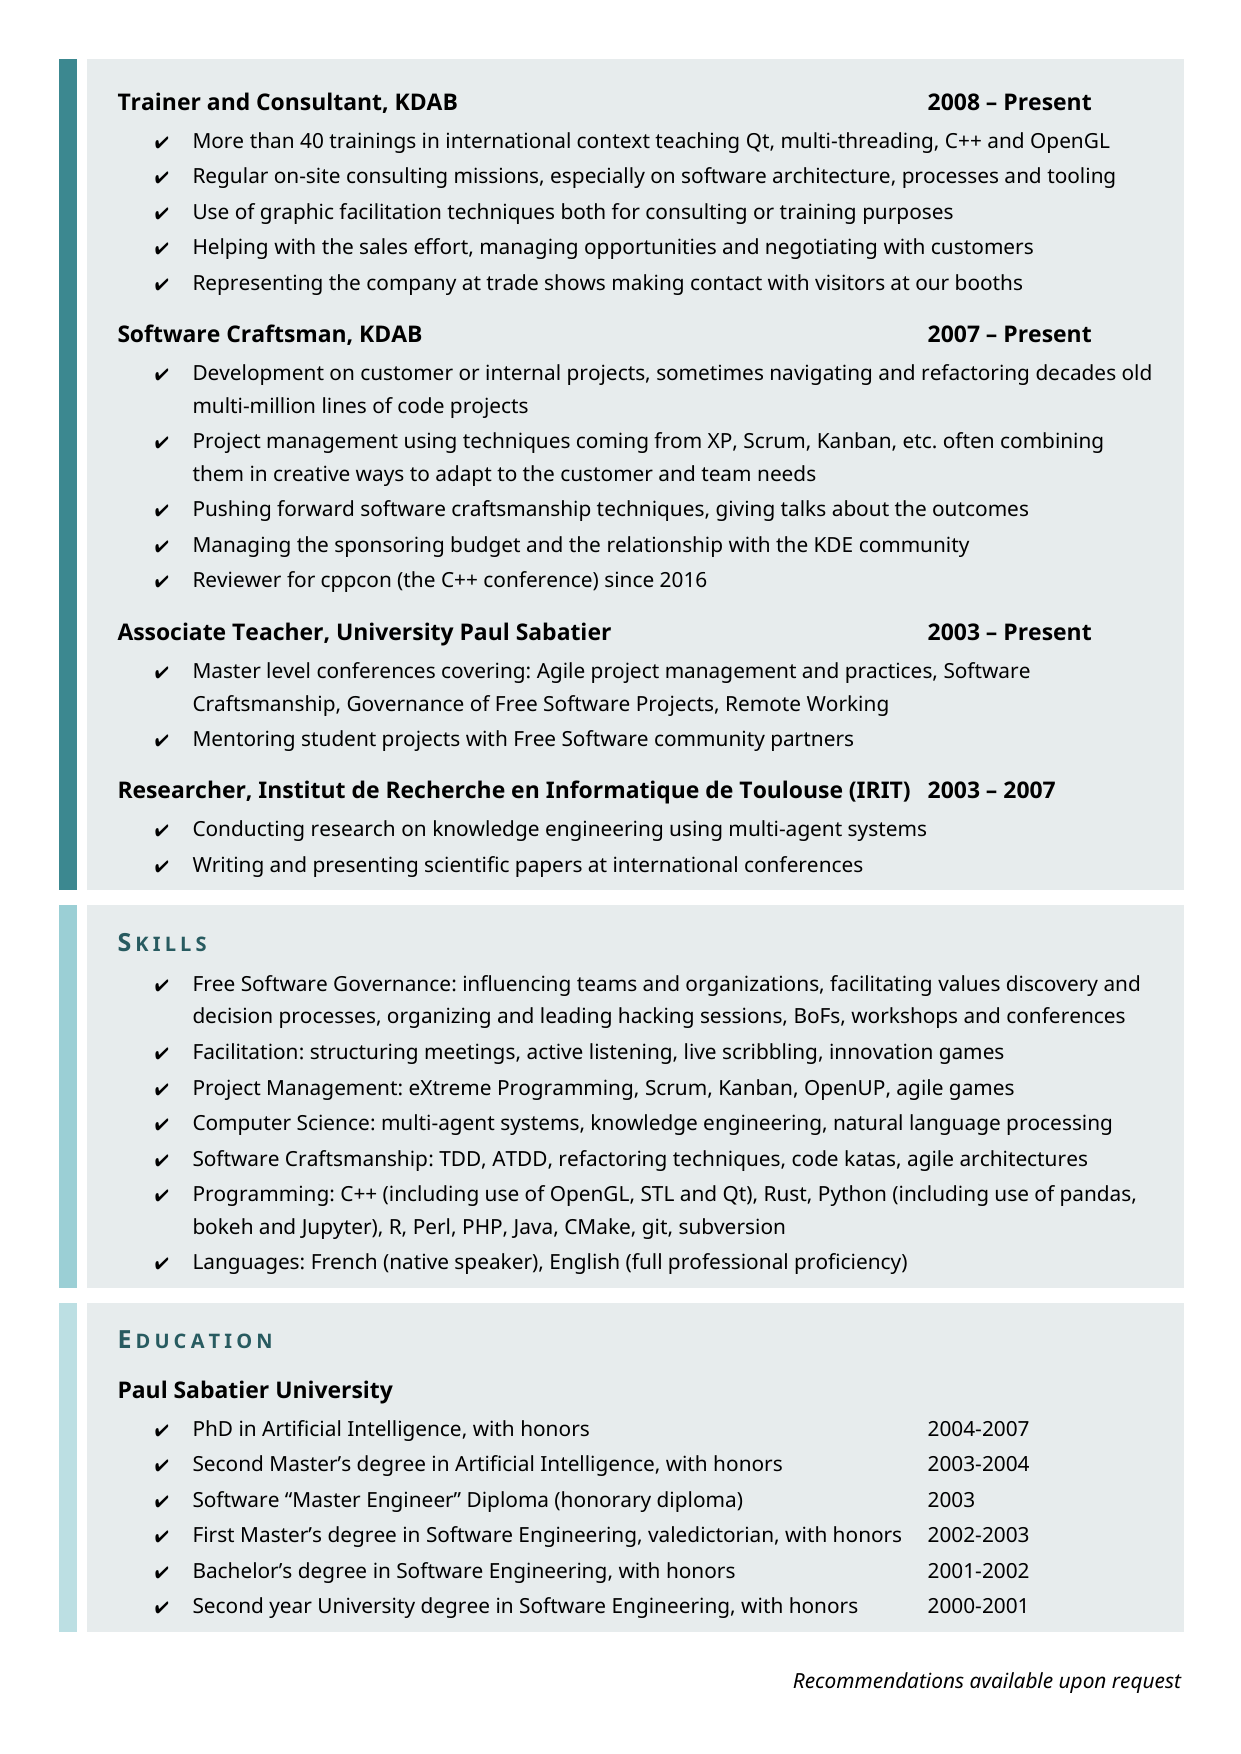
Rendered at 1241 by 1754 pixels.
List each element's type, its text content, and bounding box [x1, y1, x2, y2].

table_cell [59, 1632, 77, 1646]
table_cell [59, 905, 77, 1288]
table_cell [59, 890, 77, 905]
table_cell [59, 59, 77, 890]
table_cell [77, 905, 87, 1288]
table_cell [77, 59, 87, 890]
table_cell Skills Free Software Governance: influencing teams and organizations, facilitating values discovery and decision processes, organizing and leading hacking sessions, BoFs, workshops and conferences Facilitation: structuring meetings, active listening, live scribbling, innovation games Project Management: eXtreme Programming, Scrum, Kanban, OpenUP, agile games Computer Science: multi-agent systems, knowledge engineering, natural language processing Software Craftsmanship: TDD, ATDD, refactoring techniques, code katas, agile architectures Programming: C++ (including use of OpenGL, STL and Qt), Rust, Python (including use of pandas, bokeh and Jupyter), R, Perl, PHP, Java, CMake, git, subversion Languages: French (native speaker), English (full professional proficiency) [87, 905, 1184, 1288]
table_cell Education Paul Sabatier University PhD in Artificial Intelligence, with honors 2004-2007 Second Master’s degree in Artificial Intelligence, with honors 2003-2004 Software “Master Engineer” Diploma (honorary diploma) 2003 First Master’s degree in Software Engineering, valedictorian, with honors 2002-2003 Bachelor’s degree in Software Engineering, with honors 2001-2002 Second year University degree in Software Engineering, with honors 2000-2001 [87, 1303, 1184, 1632]
table_cell [77, 1632, 87, 1646]
table_cell [87, 890, 1184, 905]
table_cell [77, 1303, 87, 1632]
table_cell [59, 1288, 77, 1302]
table_cell [87, 1288, 1184, 1302]
table_cell [59, 1303, 77, 1632]
table_cell [77, 890, 87, 905]
table_cell [87, 1632, 1184, 1646]
table_cell Trainer and Consultant, KDAB 2008 – Present More than 40 trainings in international context teaching Qt, multi-threading, C++ and OpenGL Regular on-site consulting missions, especially on software architecture, processes and tooling Use of graphic facilitation techniques both for consulting or training purposes Helping with the sales effort, managing opportunities and negotiating with customers Representing the company at trade shows making contact with visitors at our booths Software Craftsman, KDAB 2007 – Present Development on customer or internal projects, sometimes navigating and refactoring decades old multi-million lines of code projects Project management using techniques coming from XP, Scrum, Kanban, etc. often combining them in creative ways to adapt to the customer and team needs Pushing forward software craftsmanship techniques, giving talks about the outcomes Managing the sponsoring budget and the relationship with the KDE community Reviewer for cppcon (the C++ conference) since 2016 Associate Teacher, University Paul Sabatier 2003 – Present Master level conferences covering: Agile project management and practices, Software Craftsmanship, Governance of Free Software Projects, Remote Working Mentoring student projects with Free Software community partners Researcher, Institut de Recherche en Informatique de Toulouse (IRIT) 2003 – 2007 Conducting research on knowledge engineering using multi-agent systems Writing and presenting scientific papers at international conferences [87, 59, 1184, 890]
table_cell [77, 1288, 87, 1302]
